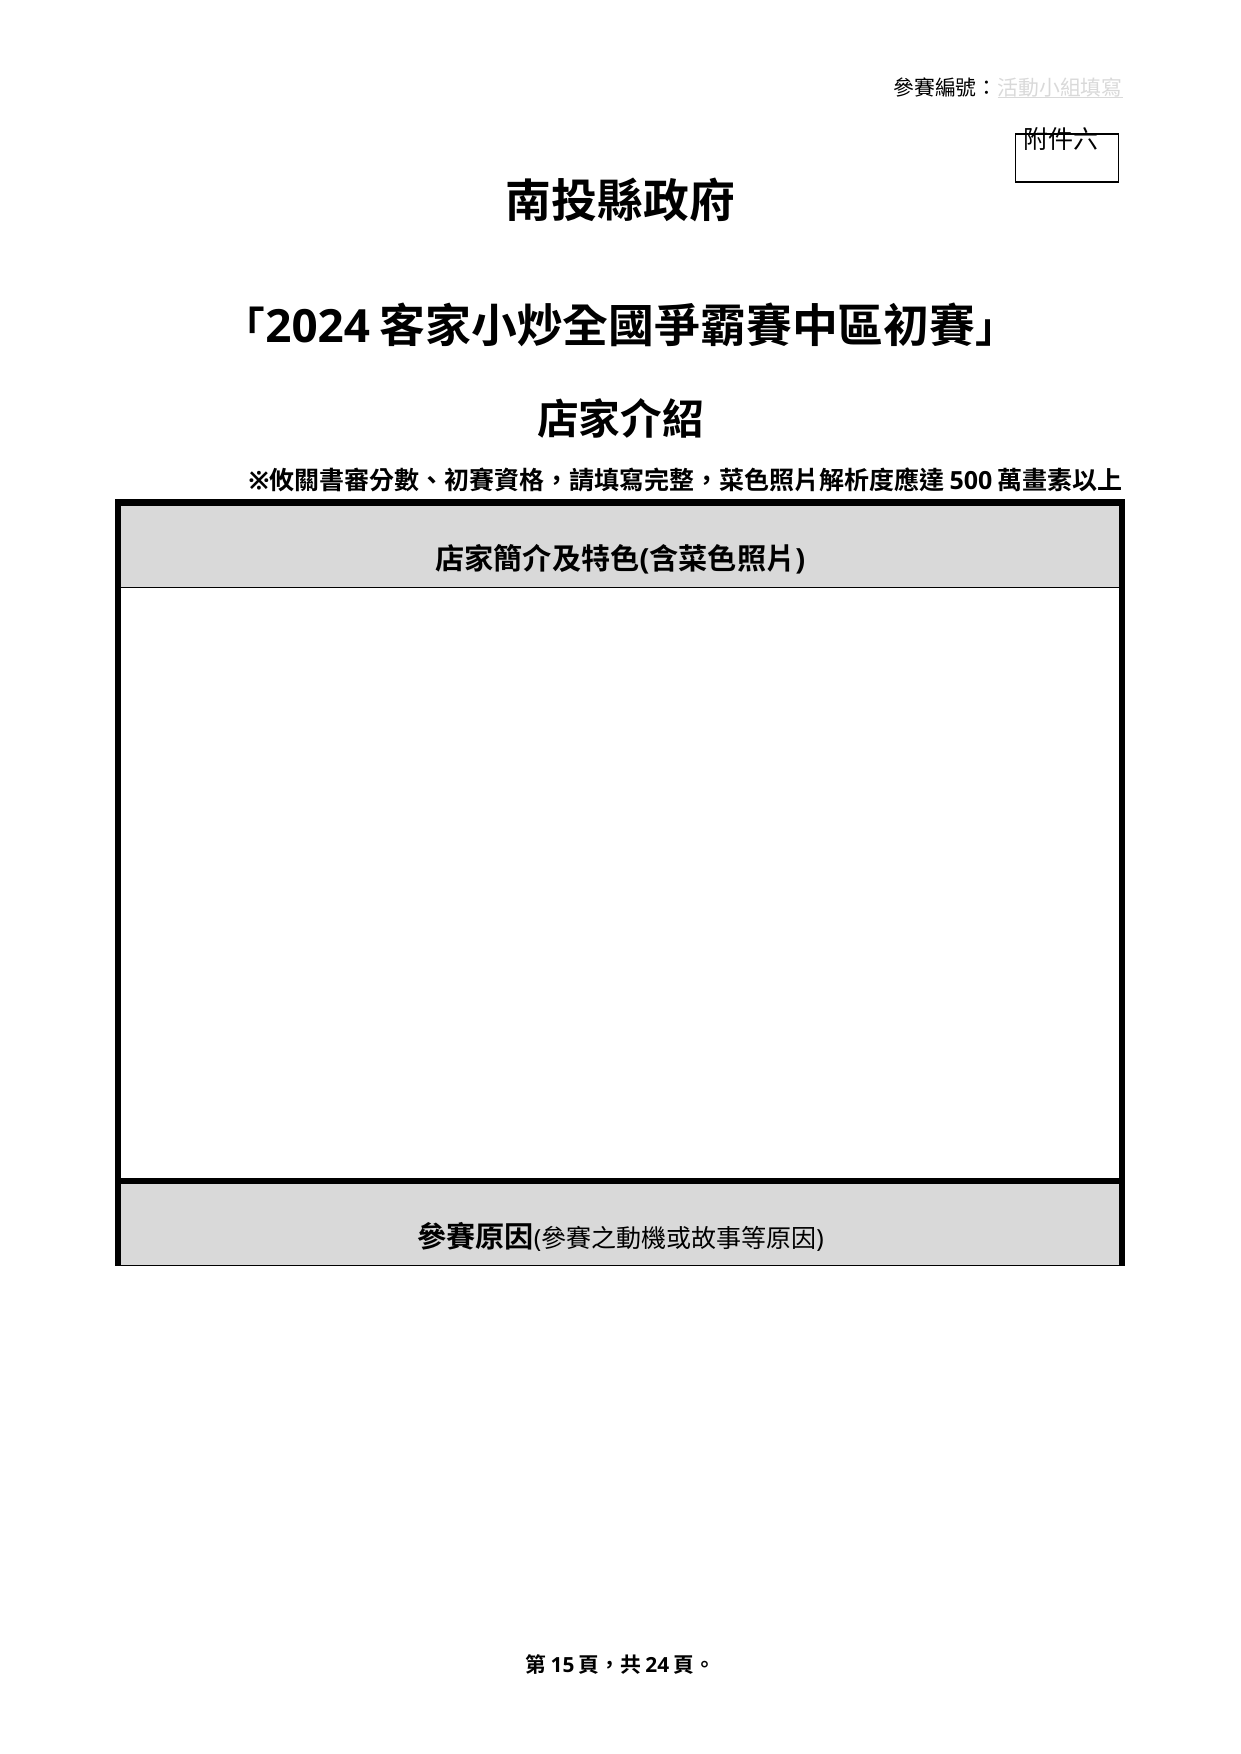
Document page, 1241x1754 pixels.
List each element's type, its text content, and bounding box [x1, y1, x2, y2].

text 南投縣政府 [118, 112, 1122, 249]
text 「2024客家小炒全國爭霸賽中區初賽」 [118, 249, 1122, 374]
text ※攸關書審分數、初賽資格，請填寫完整，菜色照片解析度應達500萬畫素以上 [118, 437, 1122, 499]
table_cell [121, 588, 1119, 1177]
text 附件六 [1023, 135, 1104, 156]
text 附件六 [1023, 119, 1104, 133]
text 店家介紹 [118, 374, 1122, 437]
table_header 店家簡介及特色(含菜色照片) [121, 506, 1119, 587]
table_cell 參賽原因(參賽之動機或故事等原因) [121, 1184, 1119, 1265]
